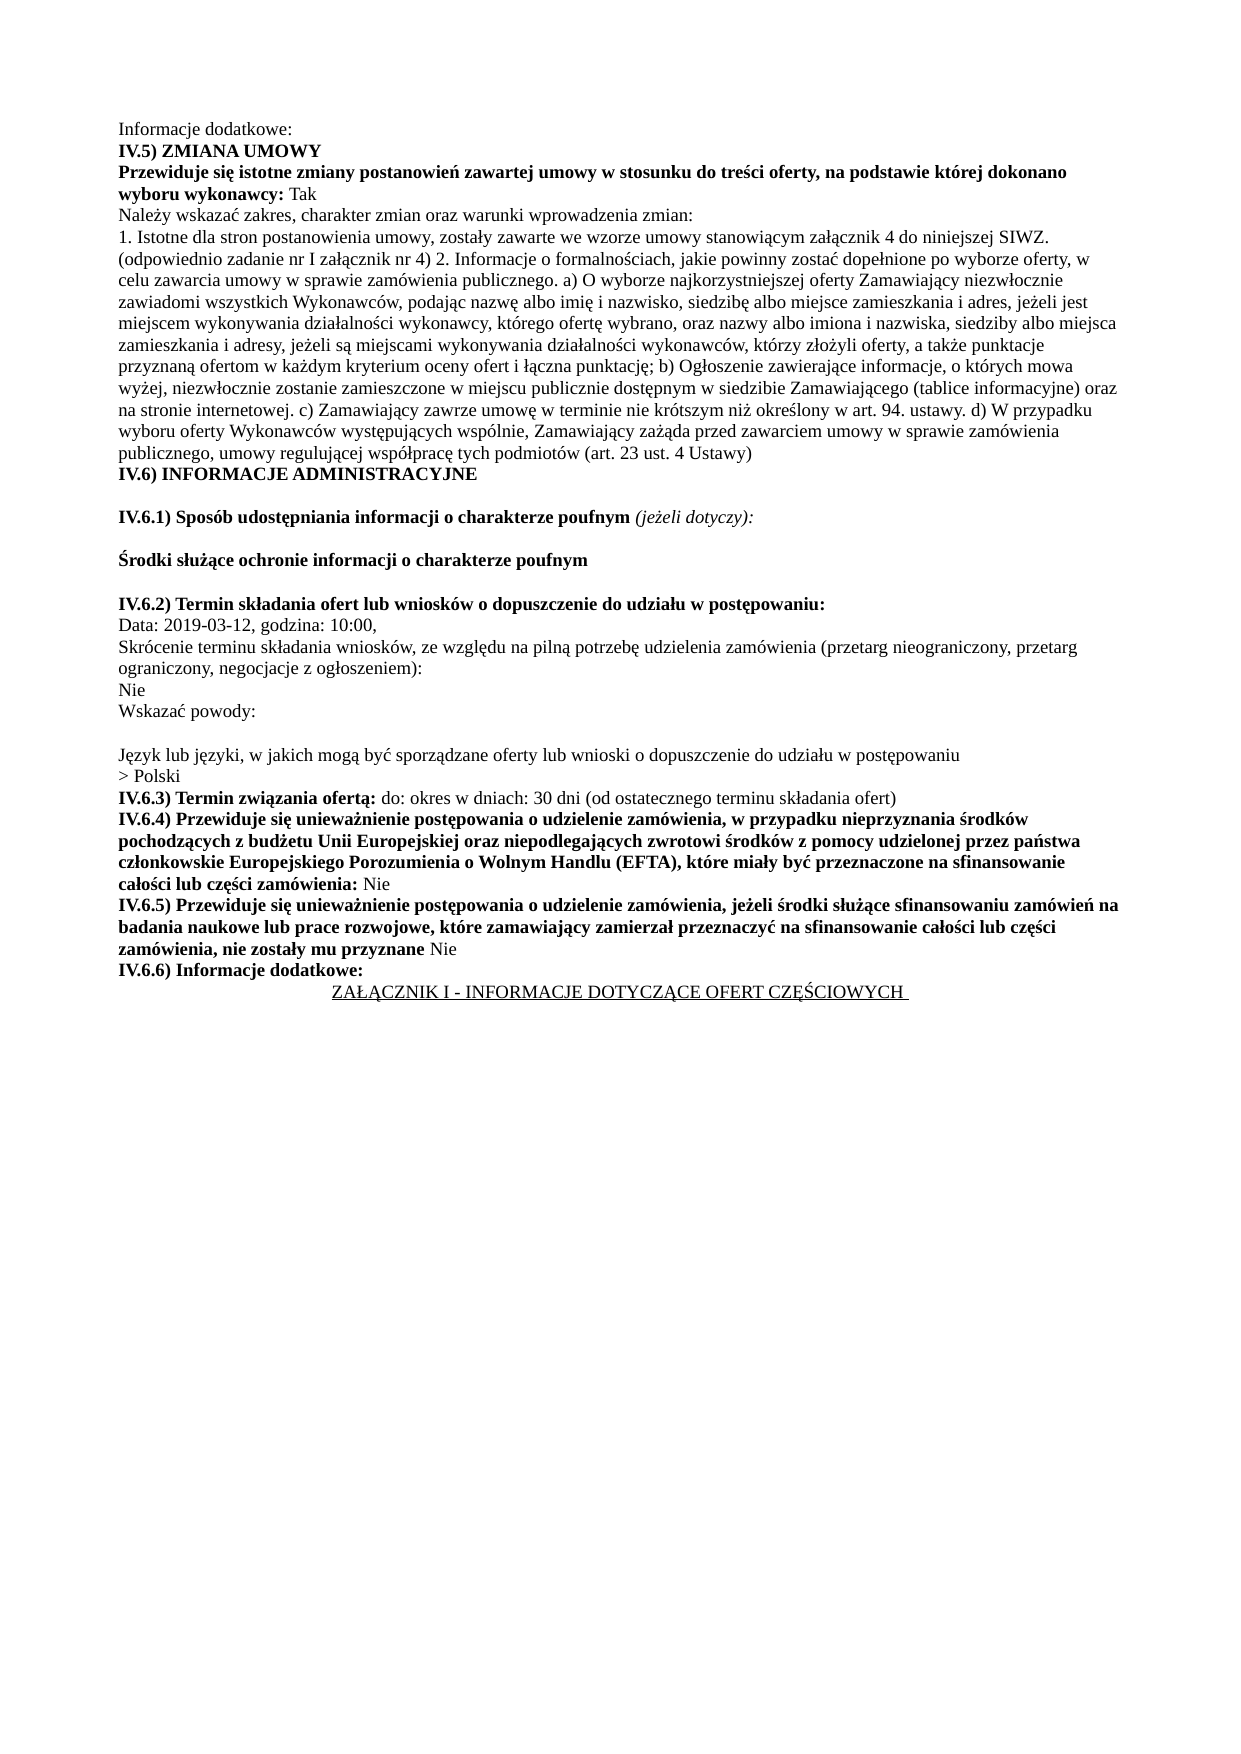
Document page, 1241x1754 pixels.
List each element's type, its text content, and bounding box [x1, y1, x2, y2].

table_header [118, 1114, 136, 1141]
text Informacje dodatkowe: [118, 118, 1122, 140]
text IV.5) ZMIANA UMOWY Przewiduje się istotne zmiany postanowień zawartej umowy w stosunku do treści oferty, na podstawie której dokonano wyboru wykonawcy: Tak Należy wskazać zakres, charakter zmian oraz warunki wprowadzenia zmian: 1. Istotne dla stron postanowienia umowy, zostały zawarte we wzorze umowy stanowiącym załącznik 4 do niniejszej SIWZ. (odpowiednio zadanie nr I załącznik nr 4) 2. Informacje o formalnościach, jakie powinny zostać dopełnione po wyborze oferty, w celu zawarcia umowy w sprawie zamówienia publicznego. a) O wyborze najkorzystniejszej oferty Zamawiający niezwłocznie zawiadomi wszystkich Wykonawców, podając nazwę albo imię i nazwisko, siedzibę albo miejsce zamieszkania i adres, jeżeli jest miejscem wykonywania działalności wykonawcy, którego ofertę wybrano, oraz nazwy albo imiona i nazwiska, siedziby albo miejsca zamieszkania i adresy, jeżeli są miejscami wykonywania działalności wykonawców, którzy złożyli oferty, a także punktacje przyznaną ofertom w każdym kryterium oceny ofert i łączna punktację; b) Ogłoszenie zawierające informacje, o których mowa wyżej, niezwłocznie zostanie zamieszczone w miejscu publicznie dostępnym w siedzibie Zamawiającego (tablice informacyjne) oraz na stronie internetowej. c) Zamawiający zawrze umowę w terminie nie krótszym niż określony w art. 94. ustawy. d) W przypadku wyboru oferty Wykonawców występujących wspólnie, Zamawiający zażąda przed zawarciem umowy w sprawie zamówienia publicznego, umowy regulującej współpracę tych podmiotów (art. 23 ust. 4 Ustawy) IV.6) INFORMACJE ADMINISTRACYJNE IV.6.1) Sposób udostępniania informacji o charakterze poufnym (jeżeli dotyczy): Środki służące ochronie informacji o charakterze poufnym IV.6.2) Termin składania ofert lub wniosków o dopuszczenie do udziału w postępowaniu: Data: 2019-03-12, godzina: 10:00, Skrócenie terminu składania wniosków, ze względu na pilną potrzebę udzielenia zamówienia (przetarg nieograniczony, przetarg ograniczony, negocjacje z ogłoszeniem): Nie Wskazać powody: Język lub języki, w jakich mogą być sporządzane oferty lub wnioski o dopuszczenie do udziału w postępowaniu > Polski IV.6.3) Termin związania ofertą: do: okres w dniach: 30 dni (od ostatecznego terminu składania ofert) IV.6.4) Przewiduje się unieważnienie postępowania o udzielenie zamówienia, w przypadku nieprzyznania środków pochodzących z budżetu Unii Europejskiej oraz niepodlegających zwrotowi środków z pomocy udzielonej przez państwa członkowskie Europejskiego Porozumienia o Wolnym Handlu (EFTA), które miały być przeznaczone na sfinansowanie całości lub części zamówienia: Nie IV.6.5) Przewiduje się unieważnienie postępowania o udzielenie zamówienia, jeżeli środki służące sfinansowaniu zamówień na badania naukowe lub prace rozwojowe, które zamawiający zamierzał przeznaczyć na sfinansowanie całości lub części zamówienia, nie zostały mu przyznane Nie IV.6.6) Informacje dodatkowe: [118, 140, 1122, 981]
text ZAŁĄCZNIK I - INFORMACJE DOTYCZĄCE OFERT CZĘŚCIOWYCH [118, 981, 1122, 1002]
